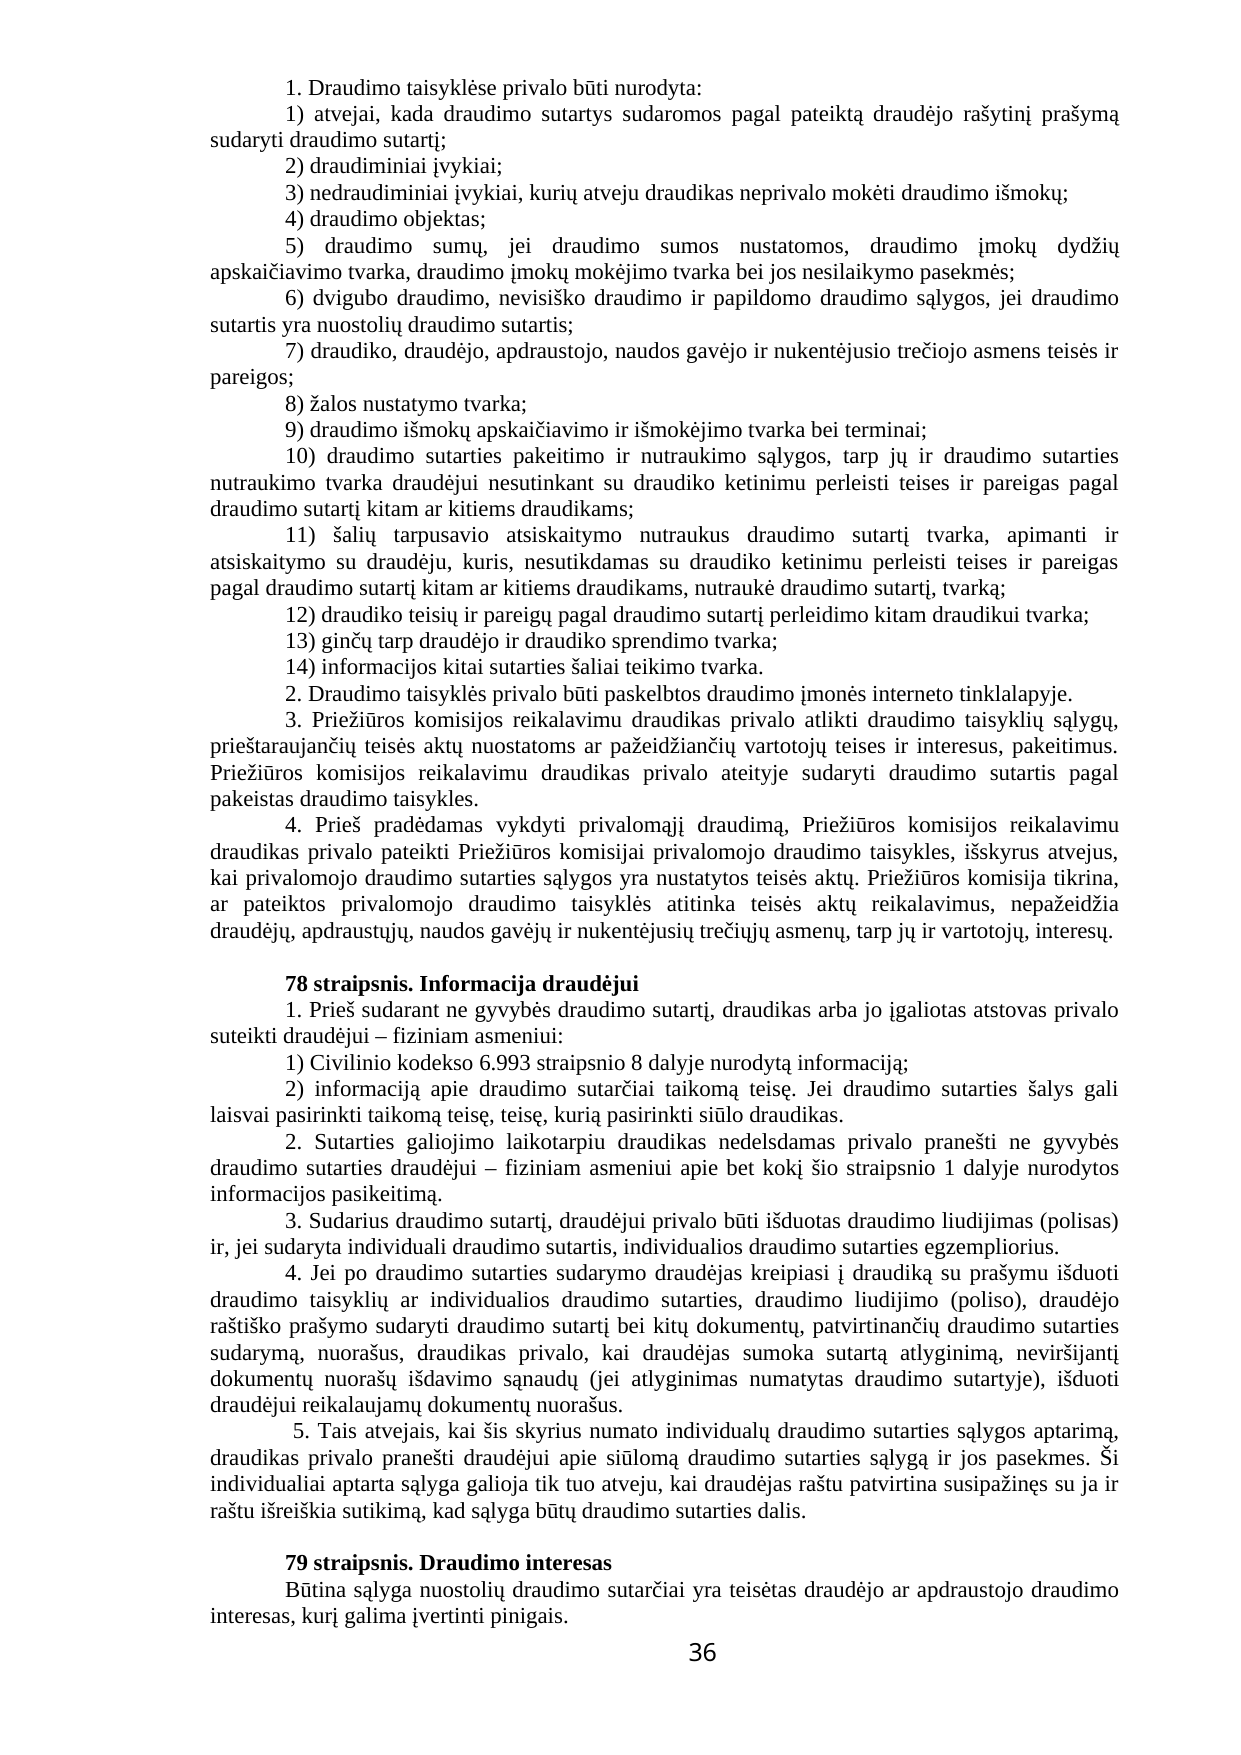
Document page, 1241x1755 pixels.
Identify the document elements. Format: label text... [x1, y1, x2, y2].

text 2) draudiminiai įvykiai; [210, 153, 1120, 179]
text 2. Draudimo taisyklės privalo būti paskelbtos draudimo įmonės interneto tinklalapyje. [210, 680, 1120, 706]
text 1. Draudimo taisyklėse privalo būti nurodyta: [210, 73, 1120, 100]
text 4. Jei po draudimo sutarties sudarymo draudėjas kreipiasi į draudiką su prašymu išduoti draudimo taisyklių ar individualios draudimo sutarties, draudimo liudijimo (poliso), draudėjo raštiško prašymo sudaryti draudimo sutartį bei kitų dokumentų, patvirtinančių draudimo sutarties sudarymą, nuorašus, draudikas privalo, kai draudėjas sumoka sutartą atlyginimą, neviršijantį dokumentų nuorašų išdavimo sąnaudų (jei atlyginimas numatytas draudimo sutartyje), išduoti draudėjui reikalaujamų dokumentų nuorašus. [210, 1259, 1120, 1418]
text 11) šalių tarpusavio atsiskaitymo nutraukus draudimo sutartį tvarka, apimanti ir atsiskaitymo su draudėju, kuris, nesutikdamas su draudiko ketinimu perleisti teises ir pareigas pagal draudimo sutartį kitam ar kitiems draudikams, nutraukė draudimo sutartį, tvarką; [210, 522, 1120, 601]
text 4) draudimo objektas; [210, 205, 1120, 232]
text Būtina sąlyga nuostolių draudimo sutarčiai yra teisėtas draudėjo ar apdraustojo draudimo interesas, kurį galima įvertinti pinigais. [210, 1576, 1120, 1628]
text 3. Sudarius draudimo sutartį, draudėjui privalo būti išduotas draudimo liudijimas (polisas) ir, jei sudaryta individuali draudimo sutartis, individualios draudimo sutarties egzempliorius. [210, 1207, 1120, 1259]
subtitle 78 straipsnis. Informacija draudėjui [210, 969, 1120, 996]
text 8) žalos nustatymo tvarka; [210, 390, 1120, 416]
text 1) Civilinio kodekso 6.993 straipsnio 8 dalyje nurodytą informaciją; [210, 1049, 1120, 1075]
text 1) atvejai, kada draudimo sutartys sudaromos pagal pateiktą draudėjo rašytinį prašymą sudaryti draudimo sutartį; [210, 100, 1120, 153]
text 4. Prieš pradėdamas vykdyti privalomąjį draudimą, Priežiūros komisijos reikalavimu draudikas privalo pateikti Priežiūros komisijai privalomojo draudimo taisykles, išskyrus atvejus, kai privalomojo draudimo sutarties sąlygos yra nustatytos teisės aktų. Priežiūros komisija tikrina, ar pateiktos privalomojo draudimo taisyklės atitinka teisės aktų reikalavimus, nepažeidžia draudėjų, apdraustųjų, naudos gavėjų ir nukentėjusių trečiųjų asmenų, tarp jų ir vartotojų, interesų. [210, 811, 1120, 943]
text 5. Tais atvejais, kai šis skyrius numato individualų draudimo sutarties sąlygos aptarimą, draudikas privalo pranešti draudėjui apie siūlomą draudimo sutarties sąlygą ir jos pasekmes. Ši individualiai aptarta sąlyga galioja tik tuo atveju, kai draudėjas raštu patvirtina susipažinęs su ja ir raštu išreiškia sutikimą, kad sąlyga būtų draudimo sutarties dalis. [210, 1418, 1120, 1523]
text 3. Priežiūros komisijos reikalavimu draudikas privalo atlikti draudimo taisyklių sąlygų, prieštaraujančių teisės aktų nuostatoms ar pažeidžiančių vartotojų teises ir interesus, pakeitimus. Priežiūros komisijos reikalavimu draudikas privalo ateityje sudaryti draudimo sutartis pagal pakeistas draudimo taisykles. [210, 706, 1120, 811]
text 6) dvigubo draudimo, nevisiško draudimo ir papildomo draudimo sąlygos, jei draudimo sutartis yra nuostolių draudimo sutartis; [210, 284, 1120, 337]
text 1. Prieš sudarant ne gyvybės draudimo sutartį, draudikas arba jo įgaliotas atstovas privalo suteikti draudėjui – fiziniam asmeniui: [210, 996, 1120, 1049]
text 9) draudimo išmokų apskaičiavimo ir išmokėjimo tvarka bei terminai; [210, 416, 1120, 442]
text 13) ginčų tarp draudėjo ir draudiko sprendimo tvarka; [210, 627, 1120, 653]
text 2. Sutarties galiojimo laikotarpiu draudikas nedelsdamas privalo pranešti ne gyvybės draudimo sutarties draudėjui – fiziniam asmeniui apie bet kokį šio straipsnio 1 dalyje nurodytos informacijos pasikeitimą. [210, 1128, 1120, 1207]
text 14) informacijos kitai sutarties šaliai teikimo tvarka. [210, 653, 1120, 680]
subtitle 79 straipsnis. Draudimo interesas [210, 1549, 1120, 1576]
text 7) draudiko, draudėjo, apdraustojo, naudos gavėjo ir nukentėjusio trečiojo asmens teisės ir pareigos; [210, 337, 1120, 390]
text 3) nedraudiminiai įvykiai, kurių atveju draudikas neprivalo mokėti draudimo išmokų; [210, 179, 1120, 205]
text 10) draudimo sutarties pakeitimo ir nutraukimo sąlygos, tarp jų ir draudimo sutarties nutraukimo tvarka draudėjui nesutinkant su draudiko ketinimu perleisti teises ir pareigas pagal draudimo sutartį kitam ar kitiems draudikams; [210, 442, 1120, 522]
text 5) draudimo sumų, jei draudimo sumos nustatomos, draudimo įmokų dydžių apskaičiavimo tvarka, draudimo įmokų mokėjimo tvarka bei jos nesilaikymo pasekmės; [210, 232, 1120, 284]
text 2) informaciją apie draudimo sutarčiai taikomą teisę. Jei draudimo sutarties šalys gali laisvai pasirinkti taikomą teisę, teisę, kurią pasirinkti siūlo draudikas. [210, 1075, 1120, 1128]
text 12) draudiko teisių ir pareigų pagal draudimo sutartį perleidimo kitam draudikui tvarka; [210, 601, 1120, 627]
